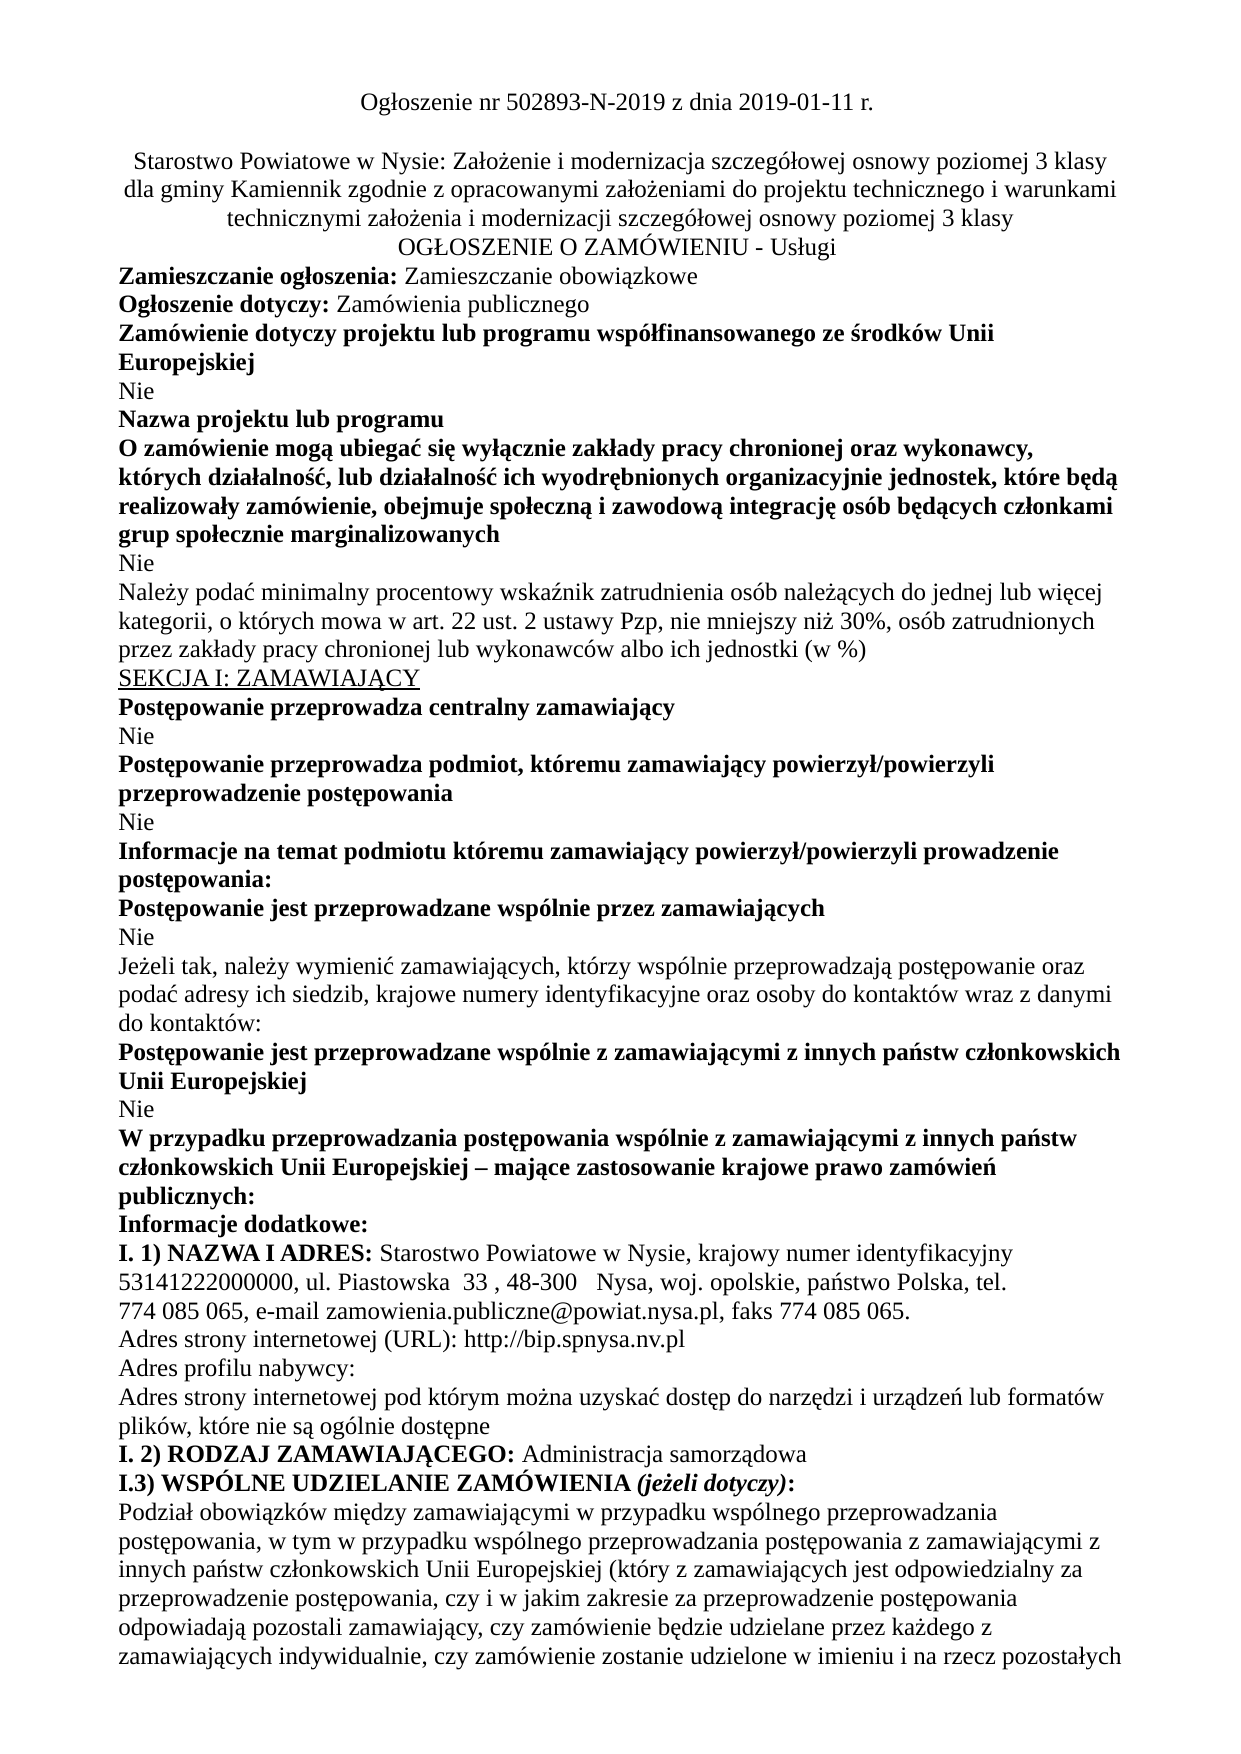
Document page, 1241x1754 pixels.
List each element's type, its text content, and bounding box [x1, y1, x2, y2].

text SEKCJA I: ZAMAWIAJĄCY [118, 663, 1122, 692]
text Starostwo Powiatowe w Nysie: Założenie i modernizacja szczegółowej osnowy poziomej 3 klasy dla gminy Kamiennik zgodnie z opracowanymi założeniami do projektu technicznego i warunkami technicznymi założenia i modernizacji szczegółowej osnowy poziomej 3 klasy OGŁOSZENIE O ZAMÓWIENIU - Usługi [118, 146, 1122, 261]
text Nie [118, 721, 1122, 749]
text Nie Jeżeli tak, należy wymienić zamawiających, którzy wspólnie przeprowadzają postępowanie oraz podać adresy ich siedzib, krajowe numery identyfikacyjne oraz osoby do kontaktów wraz z danymi do kontaktów: Postępowanie jest przeprowadzane wspólnie z zamawiającymi z innych państw członkowskich Unii Europejskiej [118, 922, 1122, 1094]
text W przypadku przeprowadzania postępowania wspólnie z zamawiającymi z innych państw członkowskich Unii Europejskiej – mające zastosowanie krajowe prawo zamówień publicznych: Informacje dodatkowe: [118, 1123, 1122, 1238]
text Podział obowiązków między zamawiającymi w przypadku wspólnego przeprowadzania postępowania, w tym w przypadku wspólnego przeprowadzania postępowania z zamawiającymi z innych państw członkowskich Unii Europejskiej (który z zamawiających jest odpowiedzialny za przeprowadzenie postępowania, czy i w jakim zakresie za przeprowadzenie postępowania odpowiadają pozostali zamawiający, czy zamówienie będzie udzielane przez każdego z zamawiających indywidualnie, czy zamówienie zostanie udzielone w imieniu i na rzecz pozostałych [118, 1497, 1122, 1669]
text Ogłoszenie nr 502893-N-2019 z dnia 2019-01-11 r. [118, 87, 1122, 116]
text Postępowanie przeprowadza podmiot, któremu zamawiający powierzył/powierzyli przeprowadzenie postępowania [118, 749, 1122, 807]
text Nie [118, 807, 1122, 836]
text O zamówienie mogą ubiegać się wyłącznie zakłady pracy chronionej oraz wykonawcy, których działalność, lub działalność ich wyodrębnionych organizacyjnie jednostek, które będą realizowały zamówienie, obejmuje społeczną i zawodową integrację osób będących członkami grup społecznie marginalizowanych [118, 433, 1122, 548]
text Postępowanie przeprowadza centralny zamawiający [118, 692, 1122, 721]
text Zamówienie dotyczy projektu lub programu współfinansowanego ze środków Unii Europejskiej [118, 318, 1122, 376]
text Informacje na temat podmiotu któremu zamawiający powierzył/powierzyli prowadzenie postępowania: Postępowanie jest przeprowadzane wspólnie przez zamawiających [118, 836, 1122, 922]
text Nie Należy podać minimalny procentowy wskaźnik zatrudnienia osób należących do jednej lub więcej kategorii, o których mowa w art. 22 ust. 2 ustawy Pzp, nie mniejszy niż 30%, osób zatrudnionych przez zakłady pracy chronionej lub wykonawców albo ich jednostki (w %) [118, 548, 1122, 663]
text Ogłoszenie dotyczy: Zamówienia publicznego [118, 289, 1122, 318]
text I. 2) RODZAJ ZAMAWIAJĄCEGO: Administracja samorządowa [118, 1439, 1122, 1468]
text Nie [118, 1094, 1122, 1123]
text I. 1) NAZWA I ADRES: Starostwo Powiatowe w Nysie, krajowy numer identyfikacyjny 53141222000000, ul. Piastowska 33 , 48-300 Nysa, woj. opolskie, państwo Polska, tel. 774 085 065, e-mail zamowienia.publiczne@powiat.nysa.pl, faks 774 085 065. Adres strony internetowej (URL): http://bip.spnysa.nv.pl Adres profilu nabywcy: Adres strony internetowej pod którym można uzyskać dostęp do narzędzi i urządzeń lub formatów plików, które nie są ogólnie dostępne [118, 1238, 1122, 1439]
text Zamieszczanie ogłoszenia: Zamieszczanie obowiązkowe [118, 261, 1122, 289]
text I.3) WSPÓLNE UDZIELANIE ZAMÓWIENIA (jeżeli dotyczy): [118, 1468, 1122, 1497]
text Nie Nazwa projektu lub programu [118, 376, 1122, 433]
